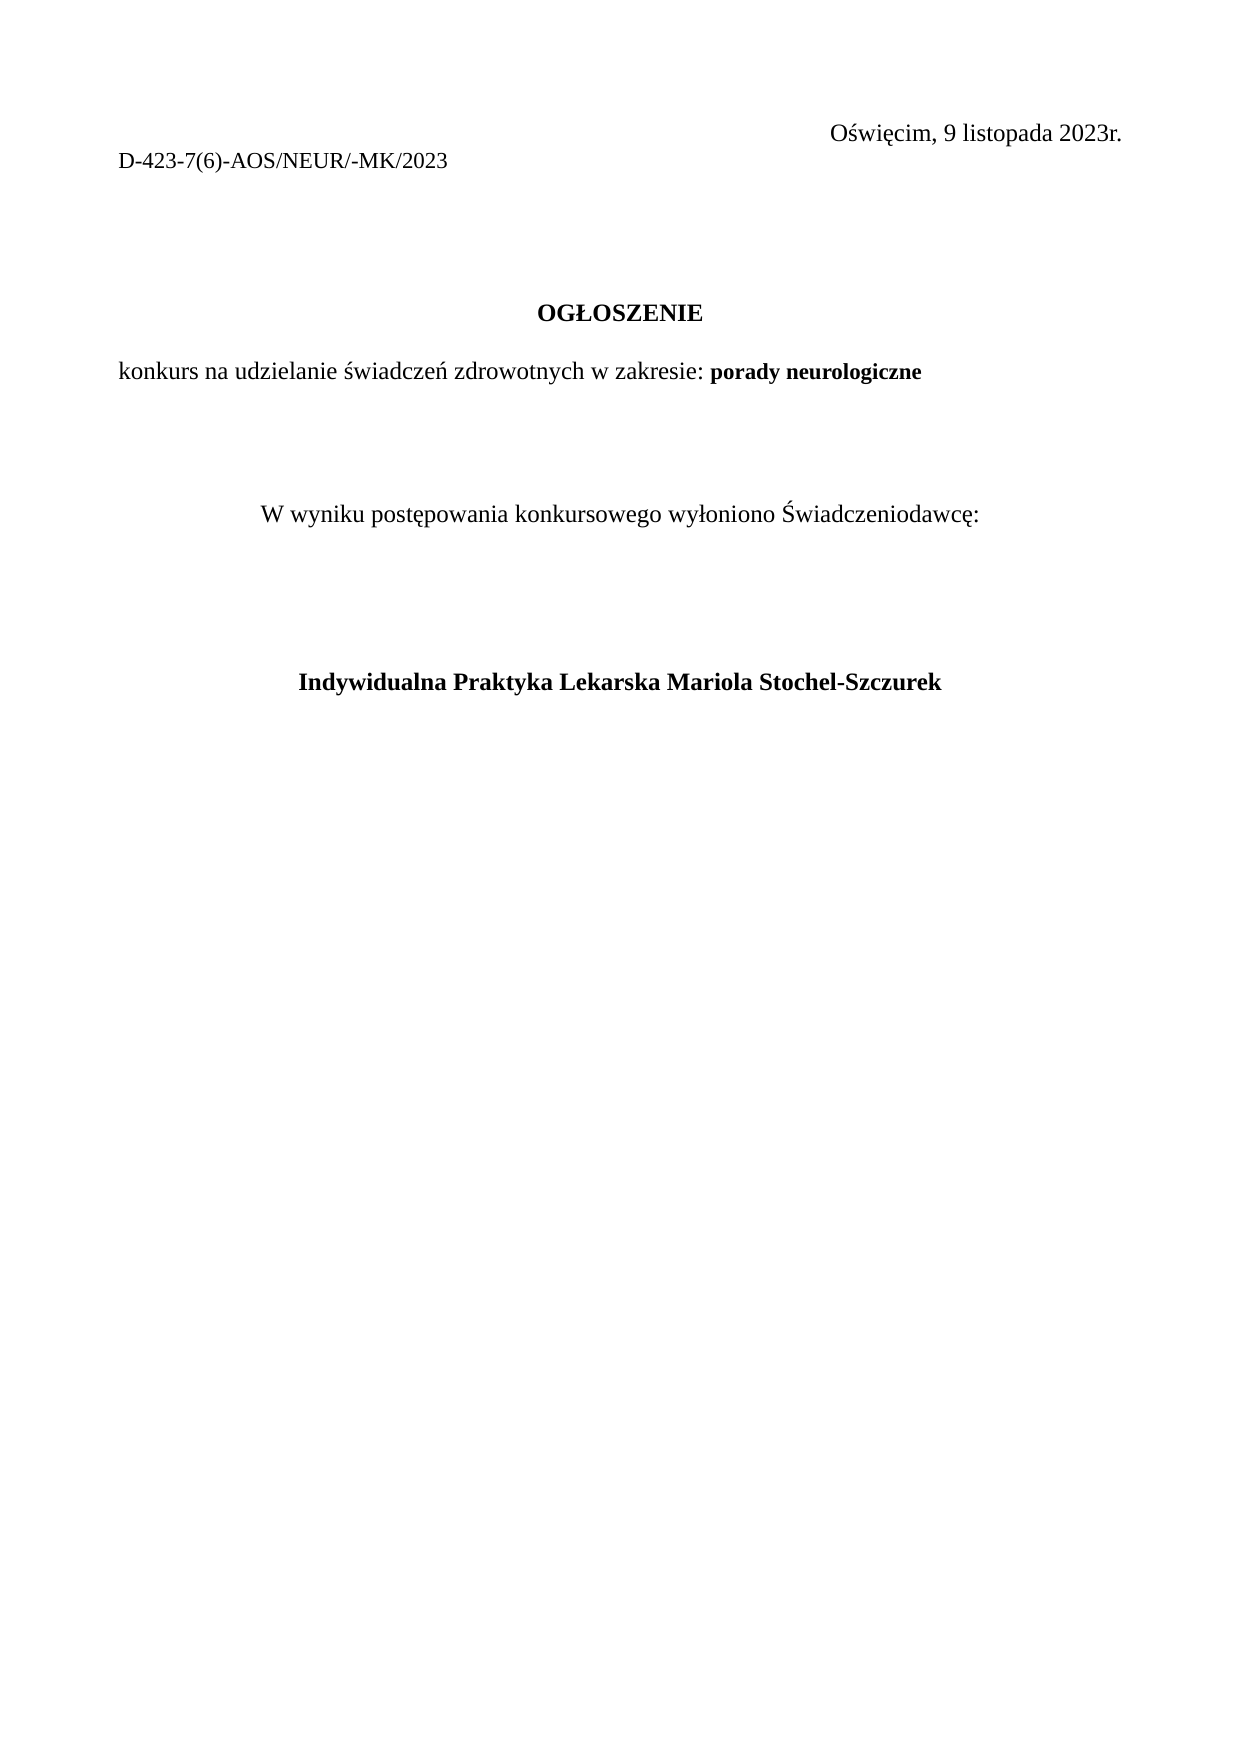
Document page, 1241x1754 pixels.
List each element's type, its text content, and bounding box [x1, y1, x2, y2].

text D-423-7(6)-AOS/NEUR/-MK/2023 [118, 147, 1122, 173]
text Oświęcim, 9 listopada 2023r. [118, 118, 1122, 147]
text W wyniku postępowania konkursowego wyłoniono Świadczeniodawcę: [118, 499, 1122, 528]
text konkurs na udzielanie świadczeń zdrowotnych w zakresie: porady neurologiczne [118, 356, 1122, 384]
text OGŁOSZENIE [118, 298, 1122, 327]
text Indywidualna Praktyka Lekarska Mariola Stochel-Szczurek [118, 667, 1122, 696]
